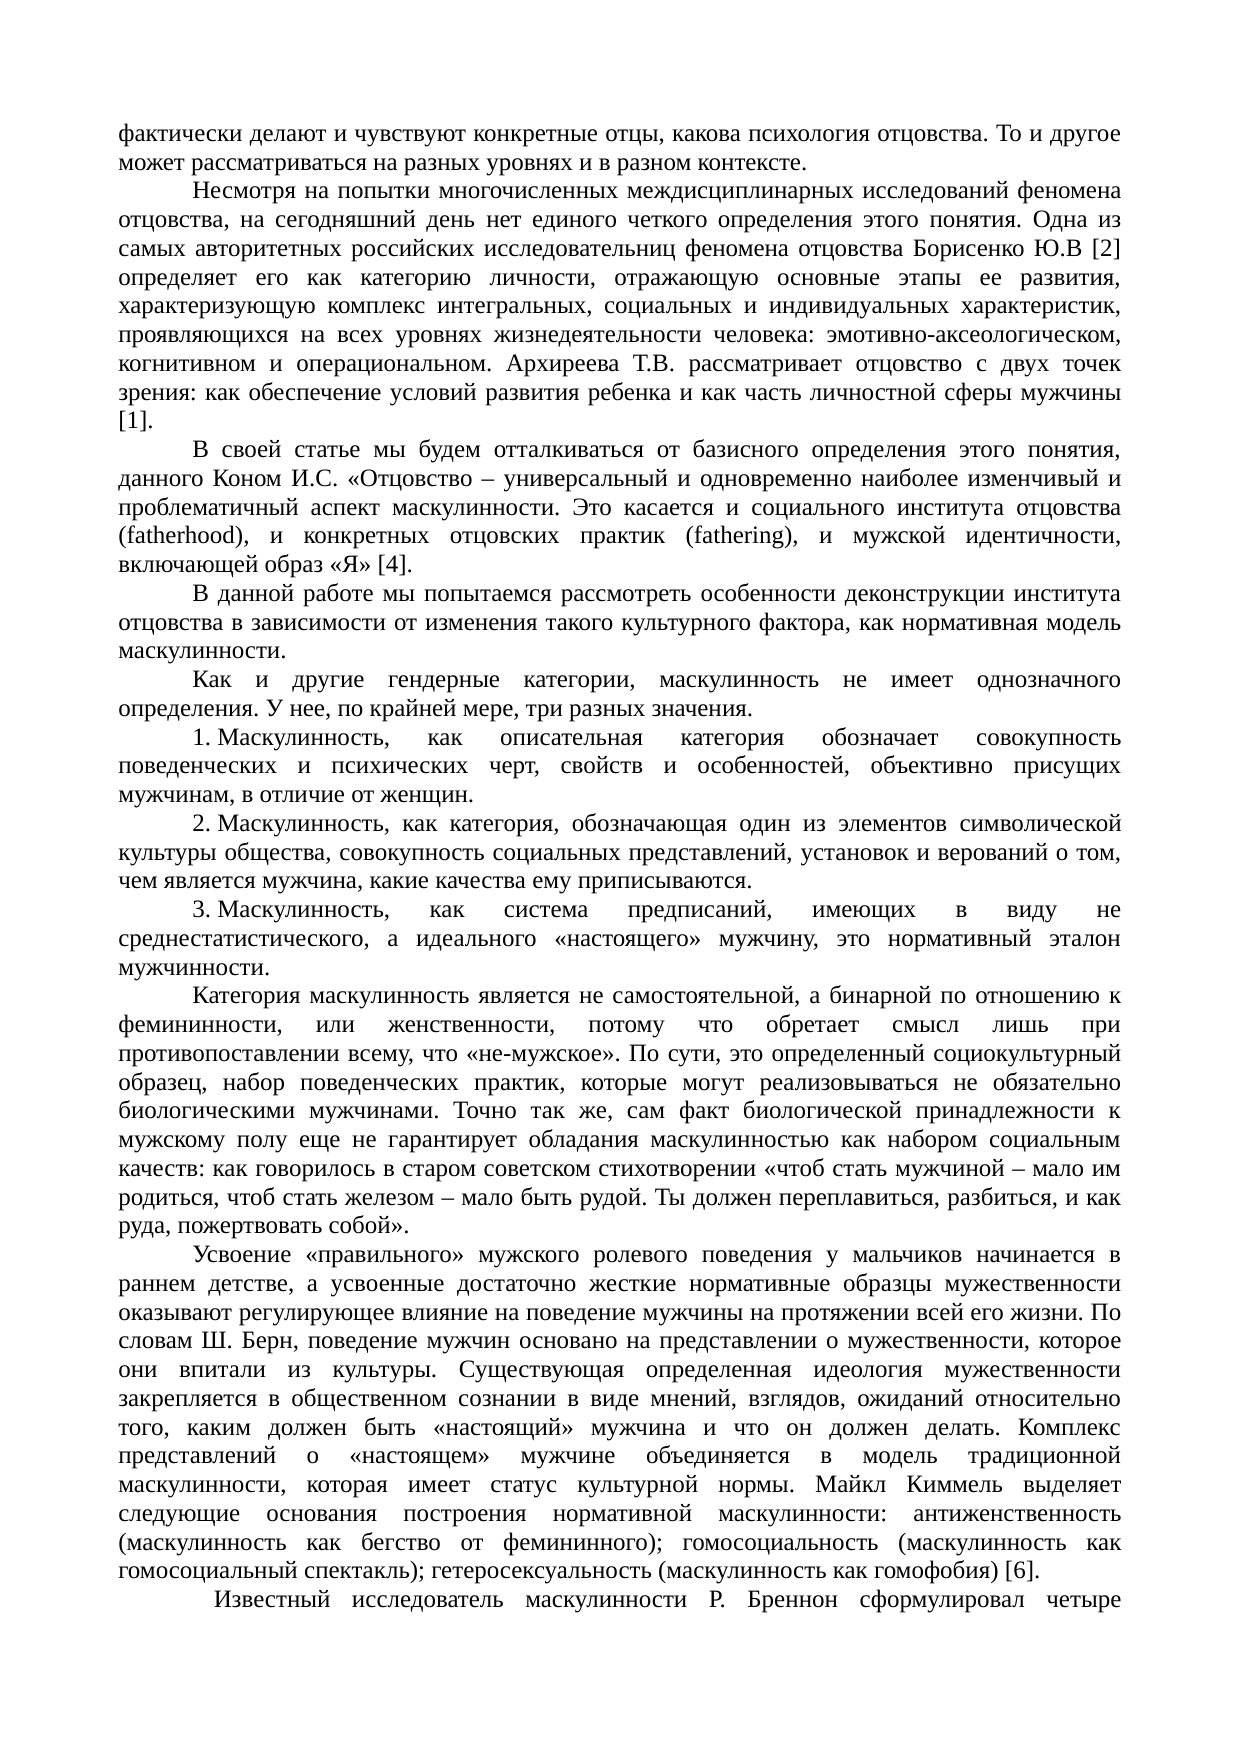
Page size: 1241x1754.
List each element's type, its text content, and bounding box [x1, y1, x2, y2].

text Известный исследователь маскулинности Р. Бреннон сформулировал четыре [118, 1584, 1122, 1613]
text Категория маскулинность является не самостоятельной, а бинарной по отношению к фемининности, или женственности, потому что обретает смысл лишь при противопоставлении всему, что «не-мужское». По сути, это определенный социокультурный образец, набор поведенческих практик, которые могут реализовываться не обязательно биологическими мужчинами. Точно так же, сам факт биологической принадлежности к мужскому полу еще не гарантирует обладания маскулинностью как набором социальным качеств: как говорилось в старом советском стихотворении «чтоб стать мужчиной – мало им родиться, чтоб стать железом – мало быть рудой. Ты должен переплавиться, разбиться, и как руда, пожертвовать собой». [118, 981, 1122, 1239]
text Усвоение «правильного» мужского ролевого поведения у мальчиков начинается в раннем детстве, а усвоенные достаточно жесткие нормативные образцы мужественности оказывают регулирующее влияние на поведение мужчины на протяжении всей его жизни. По словам Ш. Берн, поведение мужчин основано на представлении о мужественности, которое они впитали из культуры. Существующая определенная идеология мужественности закрепляется в общественном сознании в виде мнений, взглядов, ожиданий относительно того, каким должен быть «настоящий» мужчина и что он должен делать. Комплекс представлений о «настоящем» мужчине объединяется в модель традиционной маскулинности, которая имеет статус культурной нормы. Майкл Киммель выделяет следующие основания построения нормативной маскулинности: антиженственность (маскулинность как бегство от фемининного); гомосоциальность (маскулинность как гомосоциальный спектакль); гетеросексуальность (маскулинность как гомофобия) [6]. [118, 1239, 1122, 1584]
text Как и другие гендерные категории, маскулинность не имеет однозначного определения. У нее, по крайней мере, три разных значения. [118, 664, 1122, 722]
text Несмотря на попытки многочисленных междисциплинарных исследований феномена отцовства, на сегодняшний день нет единого четкого определения этого понятия. Одна из самых авторитетных российских исследовательниц феномена отцовства Борисенко Ю.В [2] определяет его как категорию личности, отражающую основные этапы ее развития, характеризующую комплекс интегральных, социальных и индивидуальных характеристик, проявляющихся на всех уровнях жизнедеятельности человека: эмотивно-аксеологическом, когнитивном и операциональном. Архиреева Т.В. рассматривает отцовство с двух точек зрения: как обеспечение условий развития ребенка и как часть личностной сферы мужчины [1]. [118, 176, 1122, 434]
text В данной работе мы попытаемся рассмотреть особенности деконструкции института отцовства в зависимости от изменения такого культурного фактора, как нормативная модель маскулинности. [118, 578, 1122, 664]
text В своей статье мы будем отталкиваться от базисного определения этого понятия, данного Коном И.С. «Отцовство – универсальный и одновременно наиболее изменчивый и проблематичный аспект маскулинности. Это касается и социального института отцовства (fatherhood), и конкретных отцовских практик (fathering), и мужской идентичности, включающей образ «Я» [4]. [118, 434, 1122, 578]
text 2. Маскулинность, как категория, обозначающая один из элементов символической культуры общества, совокупность социальных представлений, установок и верований о том, чем является мужчина, какие качества ему приписываются. [118, 808, 1122, 894]
text 1. Маскулинность, как описательная категория обозначает совокупность поведенческих и психических черт, свойств и особенностей, объективно присущих мужчинам, в отличие от женщин. [118, 722, 1122, 808]
text фактически делают и чувствуют конкретные отцы, какова психология отцовства. То и другое может рассматриваться на разных уровнях и в разном контексте. [118, 118, 1122, 176]
text 3. Маскулинность, как система предписаний, имеющих в виду не среднестатистического, а идеального «настоящего» мужчину, это нормативный эталон мужчинности. [118, 894, 1122, 981]
